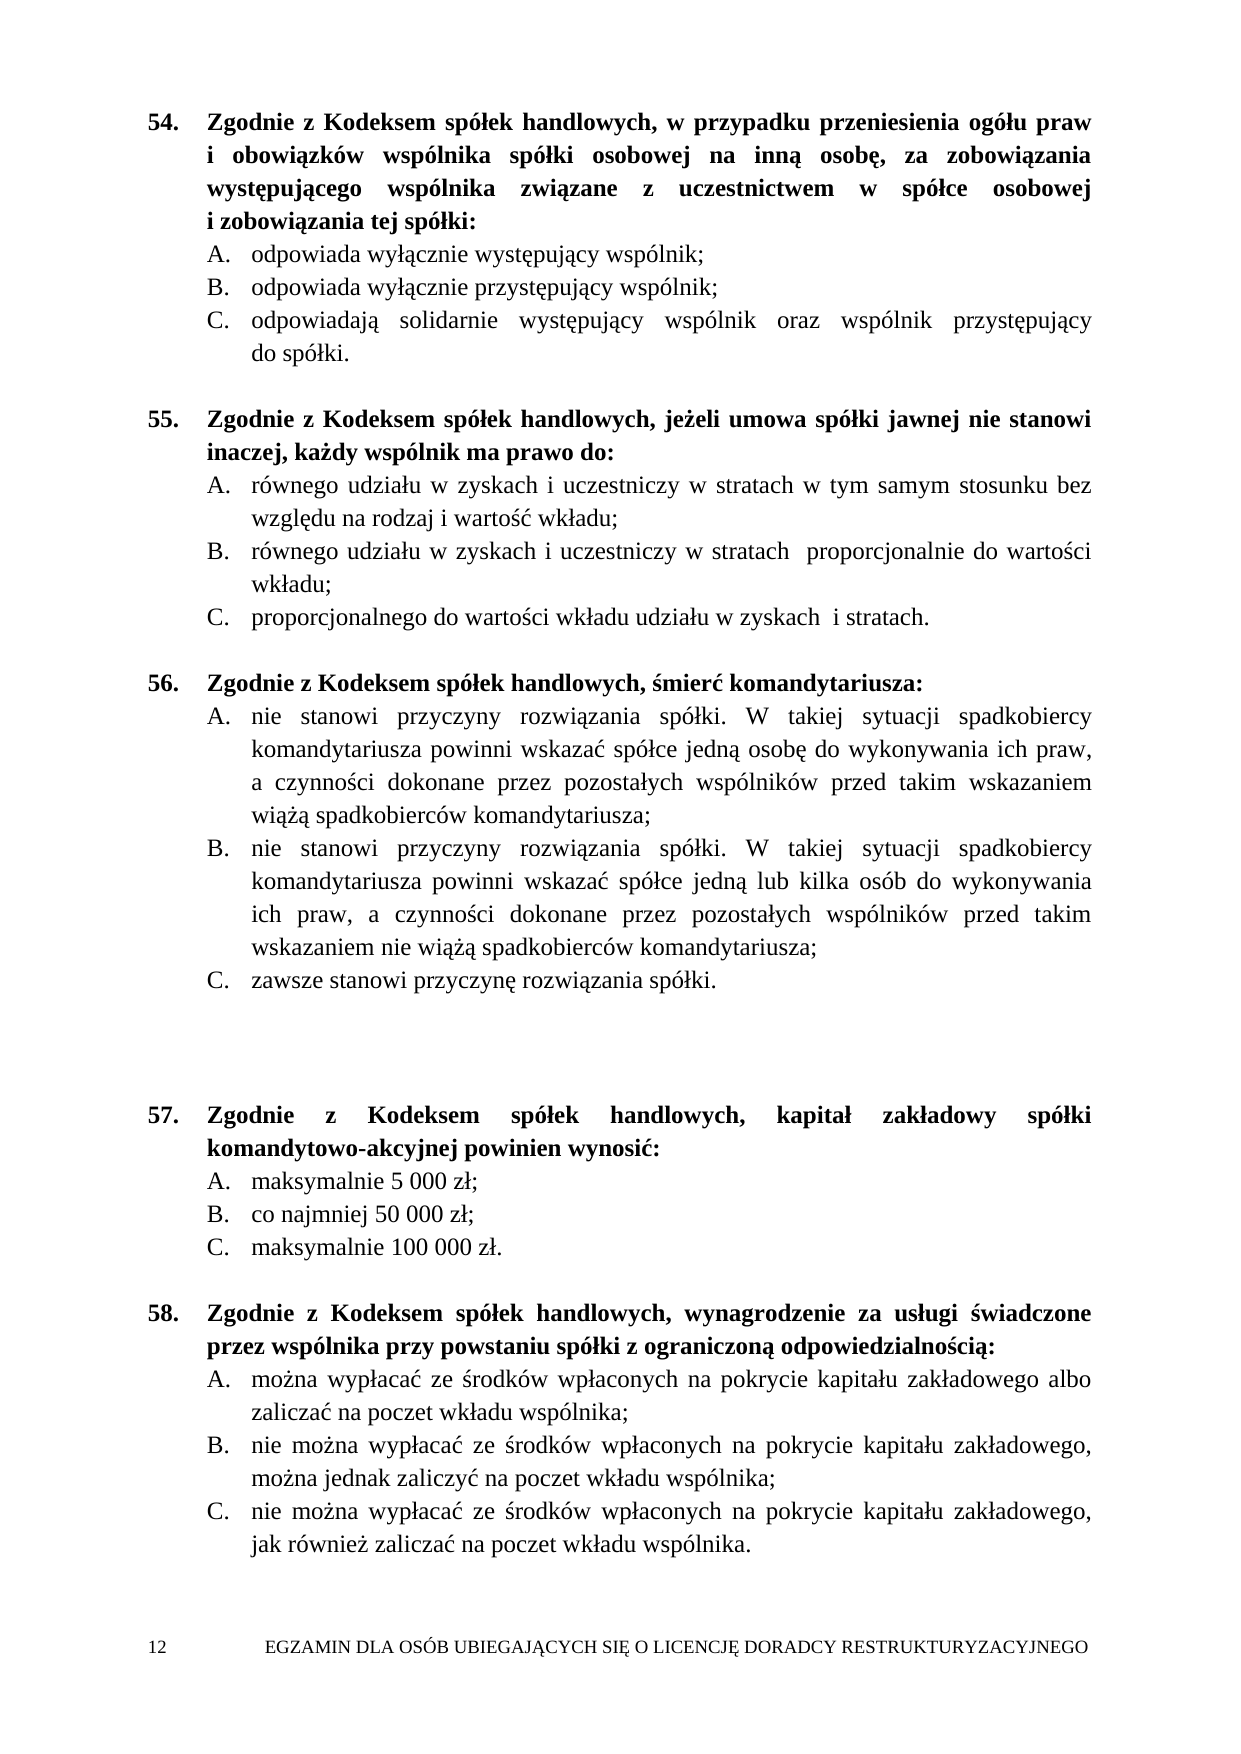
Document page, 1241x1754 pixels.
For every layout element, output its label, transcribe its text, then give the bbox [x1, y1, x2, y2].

text C. odpowiadają solidarnie występujący wspólnik oraz wspólnik przystępujący do spółki. [207, 305, 1093, 367]
text A. można wypłacać ze środków wpłaconych na pokrycie kapitału zakładowego albo zaliczać na poczet wkładu wspólnika; [207, 1364, 1093, 1426]
text B. nie stanowi przyczyny rozwiązania spółki. W takiej sytuacji spadkobiercy komandytariusza powinni wskazać spółce jedną lub kilka osób do wykonywania ich praw, a czynności dokonane przez pozostałych wspólników przed takim wskazaniem nie wiążą spadkobierców komandytariusza; [207, 833, 1093, 961]
text C. maksymalnie 100 000 zł. [207, 1232, 1093, 1261]
text A. nie stanowi przyczyny rozwiązania spółki. W takiej sytuacji spadkobiercy komandytariusza powinni wskazać spółce jedną osobę do wykonywania ich praw, a czynności dokonane przez pozostałych wspólników przed takim wskazaniem wiążą spadkobierców komandytariusza; [207, 701, 1093, 829]
text 55. Zgodnie z Kodeksem spółek handlowych, jeżeli umowa spółki jawnej nie stanowi inaczej, każdy wspólnik ma prawo do: [148, 404, 1093, 466]
text 54. Zgodnie z Kodeksem spółek handlowych, w przypadku przeniesienia ogółu praw i obowiązków wspólnika spółki osobowej na inną osobę, za zobowiązania występującego wspólnika związane z uczestnictwem w spółce osobowej i zobowiązania tej spółki: [148, 107, 1093, 234]
text 56. Zgodnie z Kodeksem spółek handlowych, śmierć komandytariusza: [148, 668, 1093, 697]
text B. odpowiada wyłącznie przystępujący wspólnik; [207, 272, 1093, 301]
text B. co najmniej 50 000 zł; [207, 1199, 1093, 1228]
text C. proporcjonalnego do wartości wkładu udziału w zyskach i stratach. [207, 602, 1093, 631]
text A. odpowiada wyłącznie występujący wspólnik; [207, 239, 1093, 268]
text A. maksymalnie 5 000 zł; [207, 1166, 1093, 1195]
text B. równego udziału w zyskach i uczestniczy w stratach proporcjonalnie do wartości wkładu; [207, 536, 1093, 598]
text A. równego udziału w zyskach i uczestniczy w stratach w tym samym stosunku bez względu na rodzaj i wartość wkładu; [207, 470, 1093, 532]
text 57. Zgodnie z Kodeksem spółek handlowych, kapitał zakładowy spółki komandytowo-akcyjnej powinien wynosić: [148, 1100, 1093, 1162]
text 58. Zgodnie z Kodeksem spółek handlowych, wynagrodzenie za usługi świadczone przez wspólnika przy powstaniu spółki z ograniczoną odpowiedzialnością: [148, 1298, 1093, 1360]
text C. zawsze stanowi przyczynę rozwiązania spółki. [207, 965, 1093, 994]
text B. nie można wypłacać ze środków wpłaconych na pokrycie kapitału zakładowego, można jednak zaliczyć na poczet wkładu wspólnika; [207, 1430, 1093, 1492]
text C. nie można wypłacać ze środków wpłaconych na pokrycie kapitału zakładowego, jak również zaliczać na poczet wkładu wspólnika. [207, 1496, 1093, 1558]
